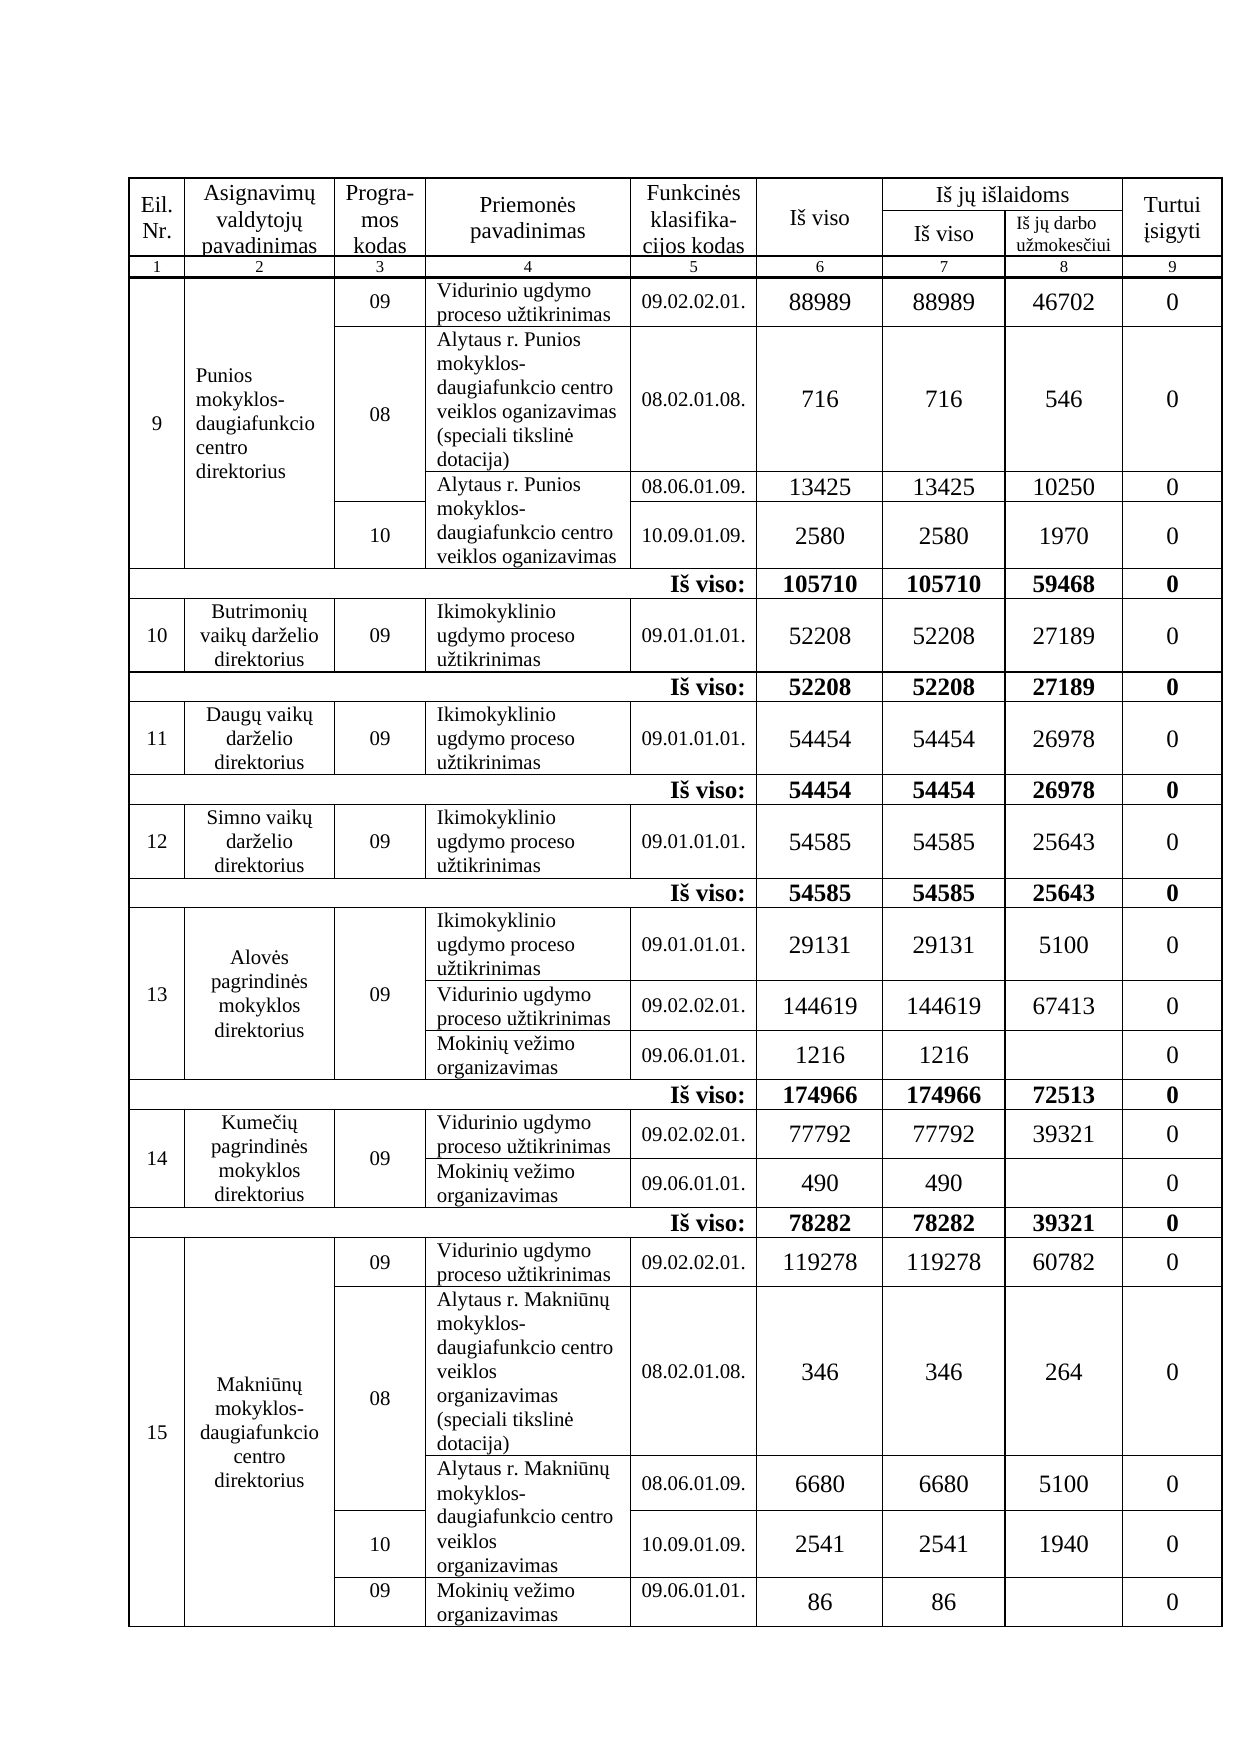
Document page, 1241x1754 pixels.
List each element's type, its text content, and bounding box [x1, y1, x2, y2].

table_cell 0 [1123, 502, 1221, 568]
table_cell 14 [130, 1110, 184, 1207]
table_cell 346 [757, 1287, 882, 1455]
table_cell 174966 [757, 1080, 882, 1108]
table_cell 54454 [757, 775, 882, 804]
table_cell 0 [1123, 879, 1221, 907]
table_cell 9 [130, 279, 184, 568]
table_cell 59468 [1006, 569, 1122, 598]
table_cell 5 [631, 257, 756, 276]
table_cell 0 [1123, 1159, 1221, 1207]
table_cell 10 [335, 1511, 425, 1577]
table_cell 346 [883, 1287, 1004, 1455]
table_cell 6680 [883, 1456, 1004, 1510]
table_cell 27189 [1006, 599, 1122, 671]
table_cell 25643 [1006, 879, 1122, 907]
table_cell [1006, 1159, 1122, 1207]
table_cell Daugų vaikų darželio direktorius [185, 702, 334, 774]
table_cell 78282 [757, 1208, 882, 1237]
table_cell Alytaus r. Punios mokyklos-daugiafunkcio centro veiklos oganizavimas (speciali tikslinė dotacija) [426, 327, 630, 471]
table_cell 5100 [1006, 1456, 1122, 1510]
table_cell 52208 [883, 599, 1004, 671]
table_cell 09.02.02.01. [631, 1238, 756, 1286]
table_cell 54585 [883, 879, 1004, 907]
table_cell [1006, 1031, 1122, 1079]
table_cell 26978 [1006, 775, 1122, 804]
table_cell 09.06.01.01. [631, 1578, 756, 1626]
table_cell Vidurinio ugdymo proceso užtikrinimas [426, 279, 630, 326]
table_cell 8 [1006, 257, 1122, 276]
table_cell Iš viso: [130, 569, 756, 598]
table_cell 09 [335, 908, 425, 1079]
table_cell 26978 [1006, 702, 1122, 774]
table_cell 144619 [883, 981, 1004, 1029]
table_cell 08 [335, 1287, 425, 1510]
table_cell 490 [883, 1159, 1004, 1207]
table_cell 0 [1123, 1031, 1221, 1079]
table_cell 10.09.01.09. [631, 1511, 756, 1577]
table_cell 0 [1123, 805, 1221, 877]
table_cell 0 [1123, 908, 1221, 980]
table_cell 09.01.01.01. [631, 702, 756, 774]
table_cell 13425 [883, 472, 1004, 501]
table_cell 4 [426, 257, 630, 276]
table_cell Alovės pagrindinės mokyklos direktorius [185, 908, 334, 1079]
table_cell 52208 [883, 673, 1004, 701]
table_cell 264 [1006, 1287, 1122, 1455]
table_cell 39321 [1006, 1208, 1122, 1237]
table_cell 0 [1123, 1578, 1221, 1626]
table_cell 490 [757, 1159, 882, 1207]
table_cell 77792 [757, 1110, 882, 1158]
table_cell 54454 [757, 702, 882, 774]
table_cell 0 [1123, 1080, 1221, 1108]
table_cell 09 [335, 805, 425, 877]
table_cell 60782 [1006, 1238, 1122, 1286]
table_cell 0 [1123, 1456, 1221, 1510]
table_cell 29131 [883, 908, 1004, 980]
table_cell 08.02.01.08. [631, 1287, 756, 1455]
table_cell Kumečių pagrindinės mokyklos direktorius [185, 1110, 334, 1207]
table_cell 6680 [757, 1456, 882, 1510]
table_cell 78282 [883, 1208, 1004, 1237]
table_cell 25643 [1006, 805, 1122, 877]
table_cell 13425 [757, 472, 882, 501]
table_cell 54585 [883, 805, 1004, 877]
table_header Progra-mos kodas [335, 179, 425, 255]
table_cell 39321 [1006, 1110, 1122, 1158]
table_cell 9 [1123, 257, 1221, 276]
table_cell 86 [883, 1578, 1004, 1626]
table_cell 12 [130, 805, 184, 877]
table_cell 0 [1123, 1208, 1221, 1237]
table_cell 27189 [1006, 673, 1122, 701]
table_cell 2580 [757, 502, 882, 568]
table_cell 7 [883, 257, 1004, 276]
table_cell Iš viso: [130, 1080, 756, 1108]
table_cell 08.06.01.09. [631, 472, 756, 501]
table_cell Makniūnų mokyklos-daugiafunkcio centro direktorius [185, 1238, 334, 1626]
table_cell Ikimokyklinio ugdymo proceso užtikrinimas [426, 805, 630, 877]
table_cell 144619 [757, 981, 882, 1029]
table_cell Punios mokyklos-daugiafunkcio centro direktorius [185, 279, 334, 568]
table_cell 08.06.01.09. [631, 1456, 756, 1510]
table_cell Iš viso: [130, 673, 756, 701]
table_cell Vidurinio ugdymo proceso užtikrinimas [426, 1238, 630, 1286]
table_cell 54585 [757, 805, 882, 877]
table_cell 1 [130, 257, 184, 276]
table_cell 119278 [883, 1238, 1004, 1286]
table_cell 0 [1123, 569, 1221, 598]
table_cell Butrimonių vaikų darželio direktorius [185, 599, 334, 671]
table_cell 716 [883, 327, 1004, 471]
table_header Asignavimų valdytojų pavadinimas [185, 179, 334, 255]
table_cell 0 [1123, 1238, 1221, 1286]
table_cell 52208 [757, 599, 882, 671]
table_cell 67413 [1006, 981, 1122, 1029]
table_cell 174966 [883, 1080, 1004, 1108]
table_cell 09.06.01.01. [631, 1031, 756, 1079]
table_cell 09.02.02.01. [631, 981, 756, 1029]
table_cell Iš viso: [130, 1208, 756, 1237]
table_cell 88989 [757, 279, 882, 326]
table_cell 105710 [883, 569, 1004, 598]
table_cell Iš viso [883, 211, 1004, 255]
table_cell 1940 [1006, 1511, 1122, 1577]
table_cell 3 [335, 257, 425, 276]
table_cell Iš viso: [130, 879, 756, 907]
table_cell [1006, 1578, 1122, 1626]
table_cell 0 [1123, 1110, 1221, 1158]
table_cell Vidurinio ugdymo proceso užtikrinimas [426, 1110, 630, 1158]
table_cell 08 [335, 327, 425, 501]
table_cell 10250 [1006, 472, 1122, 501]
table_cell 11 [130, 702, 184, 774]
table_cell 1216 [757, 1031, 882, 1079]
table_header Funkcinės klasifika-cijos kodas [631, 179, 756, 255]
table_header Iš jų išlaidoms [883, 179, 1122, 210]
table_cell 09.02.02.01. [631, 1110, 756, 1158]
table_cell Vidurinio ugdymo proceso užtikrinimas [426, 981, 630, 1029]
table_cell 09 [335, 599, 425, 671]
table_cell 0 [1123, 1511, 1221, 1577]
table_cell 09.01.01.01. [631, 908, 756, 980]
table_cell 10.09.01.09. [631, 502, 756, 568]
table_cell 0 [1123, 327, 1221, 471]
table_cell 54454 [883, 702, 1004, 774]
table_cell Ikimokyklinio ugdymo proceso užtikrinimas [426, 599, 630, 671]
table_cell 09 [335, 279, 425, 326]
table_cell Iš viso: [130, 775, 756, 804]
table_cell 77792 [883, 1110, 1004, 1158]
table_cell 0 [1123, 1287, 1221, 1455]
table_cell 119278 [757, 1238, 882, 1286]
table_cell 72513 [1006, 1080, 1122, 1108]
table_cell 09 [335, 1110, 425, 1207]
table_cell Alytaus r. Makniūnų mokyklos-daugiafunkcio centro veiklos organizavimas (speciali tikslinė dotacija) [426, 1287, 630, 1455]
table_cell 0 [1123, 599, 1221, 671]
table_cell Iš jų darbo užmokesčiui [1006, 211, 1122, 255]
table_cell 09.06.01.01. [631, 1159, 756, 1207]
table_cell 54454 [883, 775, 1004, 804]
table_cell 716 [757, 327, 882, 471]
table_cell 0 [1123, 775, 1221, 804]
table_cell 13 [130, 908, 184, 1079]
table_cell 0 [1123, 981, 1221, 1029]
table_cell Alytaus r. Punios mokyklos-daugiafunkcio centro veiklos oganizavimas [426, 472, 630, 568]
table_header Iš viso [757, 179, 882, 255]
table_cell Mokinių vežimo organizavimas [426, 1031, 630, 1079]
table_cell 2 [185, 257, 334, 276]
table_cell 10 [335, 502, 425, 568]
table_cell 08.02.01.08. [631, 327, 756, 471]
table_cell 29131 [757, 908, 882, 980]
table_cell Ikimokyklinio ugdymo proceso užtikrinimas [426, 702, 630, 774]
table_cell Mokinių vežimo organizavimas [426, 1578, 630, 1626]
table_cell 0 [1123, 673, 1221, 701]
table_cell 86 [757, 1578, 882, 1626]
table_cell 09.02.02.01. [631, 279, 756, 326]
table_cell 0 [1123, 702, 1221, 774]
table_header Turtui įsigyti [1123, 179, 1221, 255]
table_cell 1216 [883, 1031, 1004, 1079]
table_cell 2580 [883, 502, 1004, 568]
table_cell 546 [1006, 327, 1122, 471]
table_cell 52208 [757, 673, 882, 701]
table_cell 46702 [1006, 279, 1122, 326]
table_cell 0 [1123, 279, 1221, 326]
table_cell Simno vaikų darželio direktorius [185, 805, 334, 877]
table_cell 15 [130, 1238, 184, 1626]
table_cell 5100 [1006, 908, 1122, 980]
table_cell 88989 [883, 279, 1004, 326]
table_cell 2541 [757, 1511, 882, 1577]
table_cell Ikimokyklinio ugdymo proceso užtikrinimas [426, 908, 630, 980]
table_cell Alytaus r. Makniūnų mokyklos-daugiafunkcio centro veiklos organizavimas [426, 1456, 630, 1577]
table_cell 6 [757, 257, 882, 276]
table_cell 09.01.01.01. [631, 599, 756, 671]
table_cell 1970 [1006, 502, 1122, 568]
table_cell 09 [335, 1578, 425, 1626]
table_cell Mokinių vežimo organizavimas [426, 1159, 630, 1207]
table_header Priemonės pavadinimas [426, 179, 630, 255]
table_cell 09 [335, 702, 425, 774]
table_cell 54585 [757, 879, 882, 907]
table_cell 09 [335, 1238, 425, 1286]
table_cell 09.01.01.01. [631, 805, 756, 877]
table_cell 2541 [883, 1511, 1004, 1577]
table_cell 0 [1123, 472, 1221, 501]
table_header Eil. Nr. [130, 179, 184, 255]
table_cell 10 [130, 599, 184, 671]
table_cell 105710 [757, 569, 882, 598]
